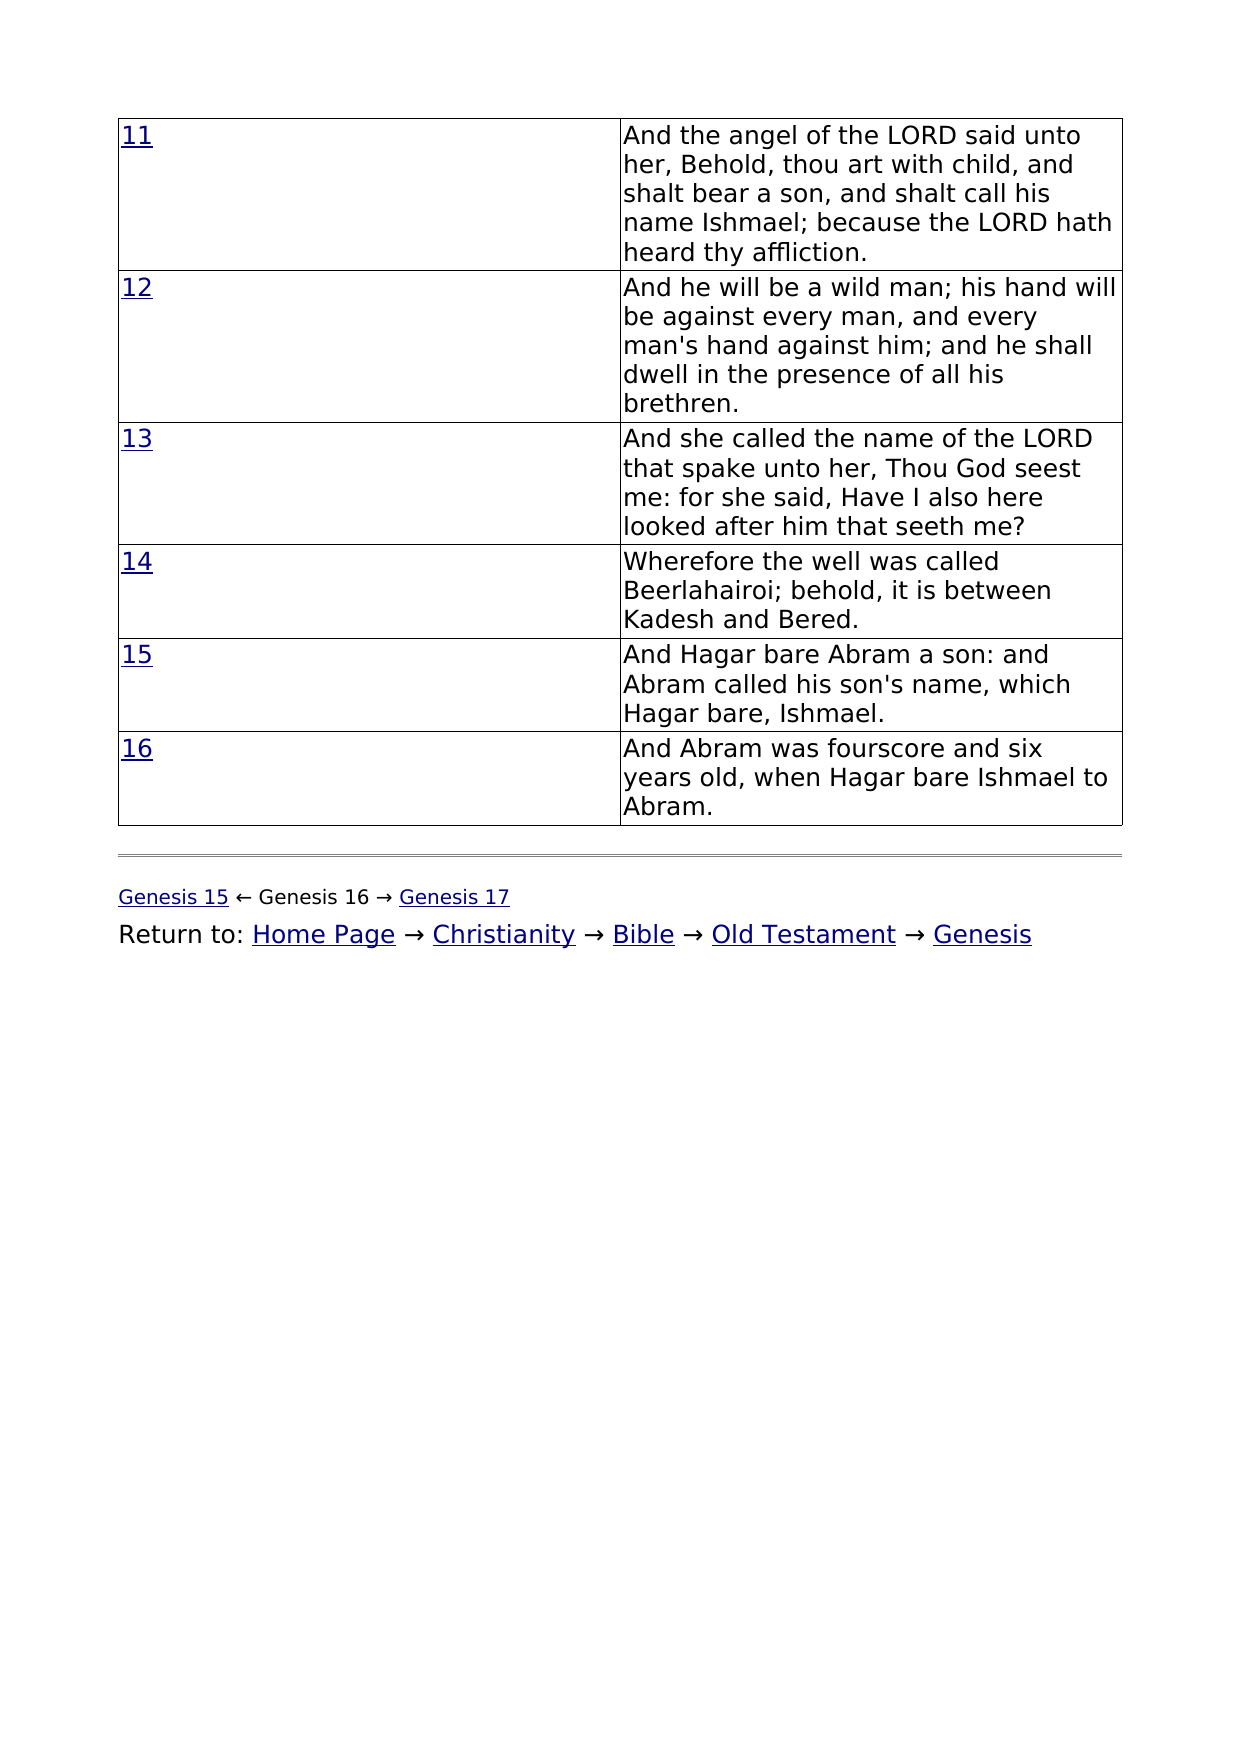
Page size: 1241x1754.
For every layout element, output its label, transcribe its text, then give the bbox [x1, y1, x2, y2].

text Return to: Home Page → Christianity → Bible → Old Testament → Genesis [118, 920, 1122, 949]
text Genesis 15 ← Genesis 16 → Genesis 17 [118, 886, 1122, 920]
table_cell 12 [119, 271, 620, 422]
table_cell 11 [119, 119, 620, 270]
table_cell 14 [119, 545, 620, 638]
table_cell 15 [119, 639, 620, 731]
table_cell And he will be a wild man; his hand will be against every man, and every man's hand against him; and he shall dwell in the presence of all his brethren. [621, 271, 1122, 422]
table_cell And she called the name of the LORD that spake unto her, Thou God seest me: for she said, Have I also here looked after him that seeth me? [621, 423, 1122, 544]
table_cell 16 [119, 732, 620, 824]
table_cell Wherefore the well was called Beerlahairoi; behold, it is between Kadesh and Bered. [621, 545, 1122, 638]
table_cell 13 [119, 423, 620, 544]
table_cell And the angel of the LORD said unto her, Behold, thou art with child, and shalt bear a son, and shalt call his name Ishmael; because the LORD hath heard thy affliction. [621, 119, 1122, 270]
table_cell And Abram was fourscore and six years old, when Hagar bare Ishmael to Abram. [621, 732, 1122, 824]
table_cell And Hagar bare Abram a son: and Abram called his son's name, which Hagar bare, Ishmael. [621, 639, 1122, 731]
